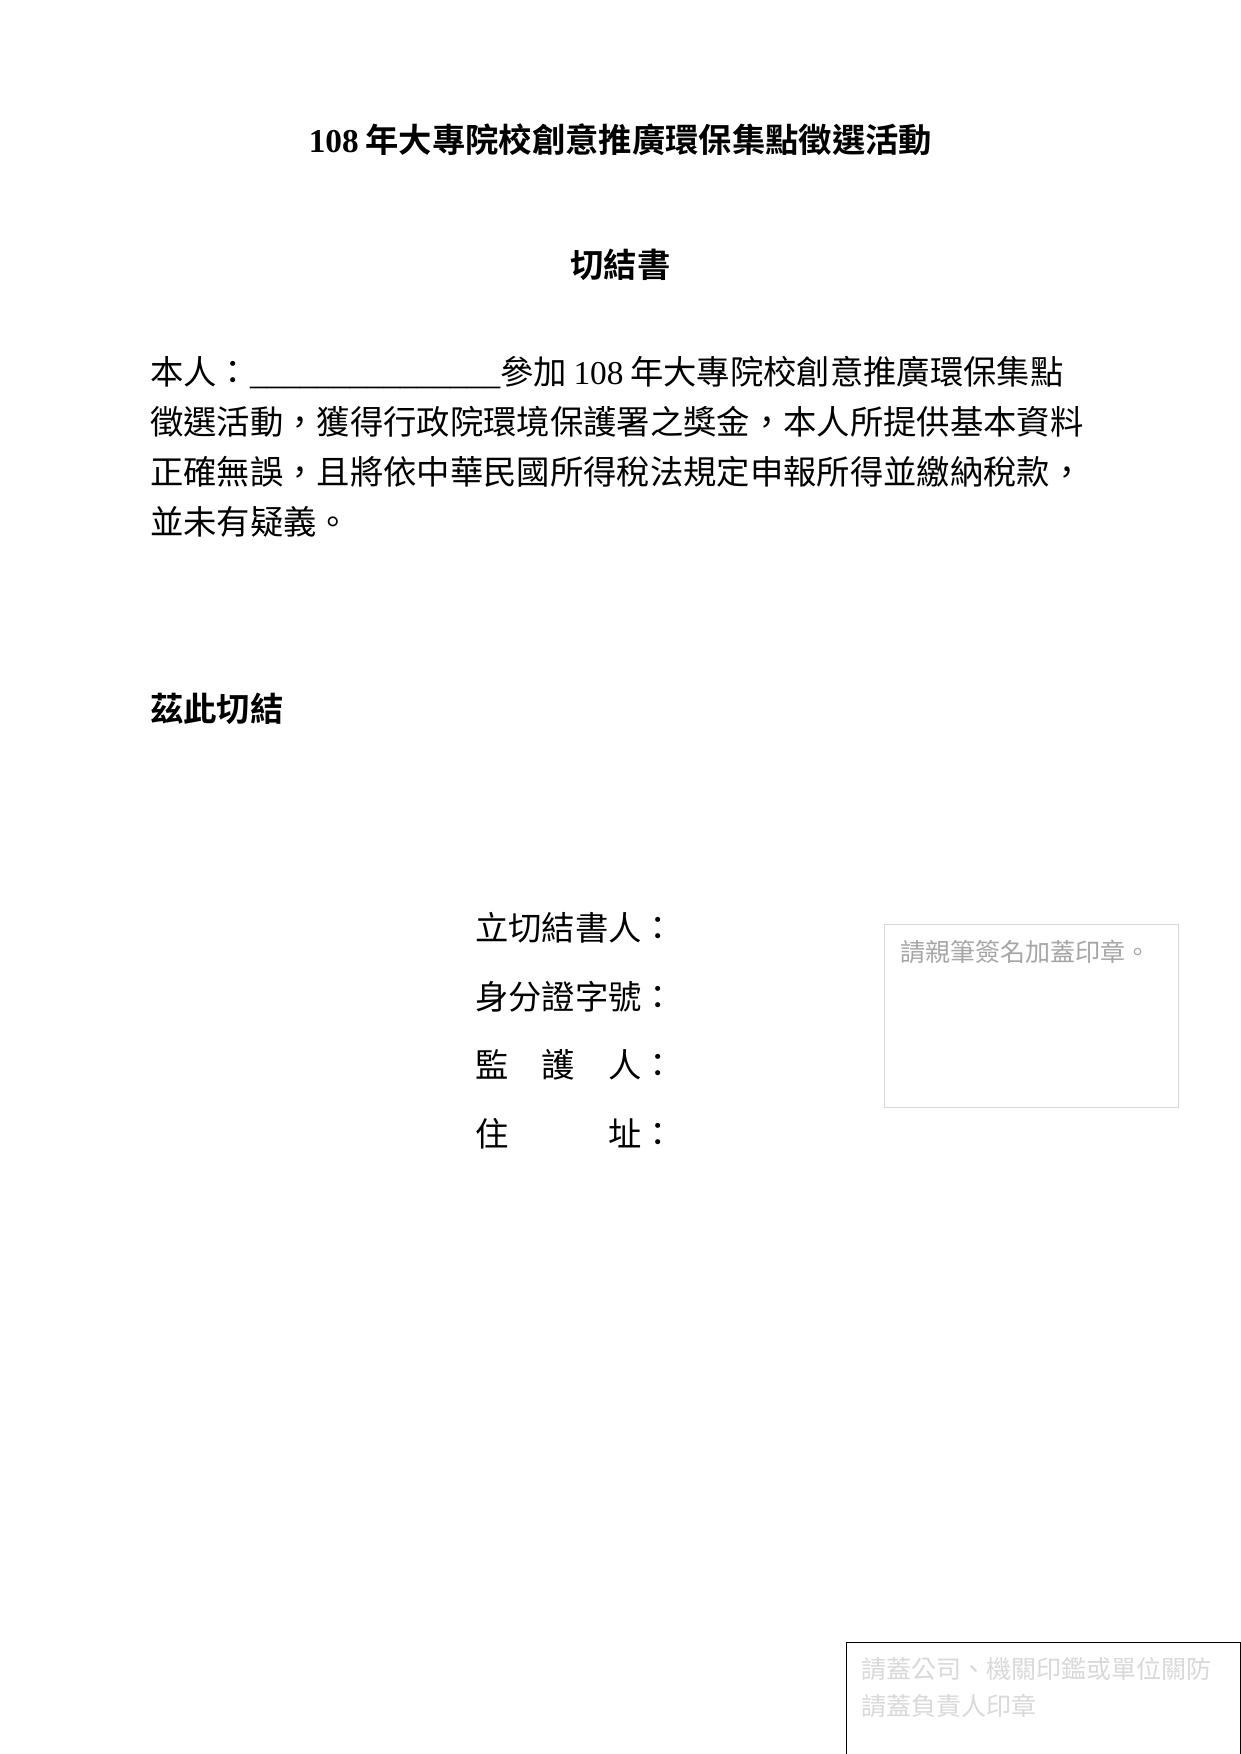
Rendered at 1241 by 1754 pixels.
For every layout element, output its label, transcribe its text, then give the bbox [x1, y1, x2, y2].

text 請蓋公司、機關印鑑或單位關防 [861, 1650, 1225, 1686]
text 身分證字號： [475, 969, 884, 1019]
text 立切結書人： [475, 900, 1090, 950]
text 請蓋負責人印章 [861, 1686, 1225, 1722]
text 住 址： [475, 1106, 1090, 1156]
text 立切結書人： [885, 925, 1178, 1107]
text 本人：_______________參加108年大專院校創意推廣環保集點徵選活動，獲得行政院環境保護署之獎金，本人所提供基本資料正確無誤，且將依中華民國所得稅法規定申報所得並繳納稅款，並未有疑義。 [150, 344, 1090, 544]
text 監 護 人： [475, 1037, 884, 1087]
text 108年大專院校創意推廣環保集點徵選活動 [150, 112, 1090, 162]
text 切結書 [150, 237, 1090, 287]
text 茲此切結 [150, 681, 1090, 731]
text 請親筆簽名加蓋印章。 [900, 933, 1163, 969]
